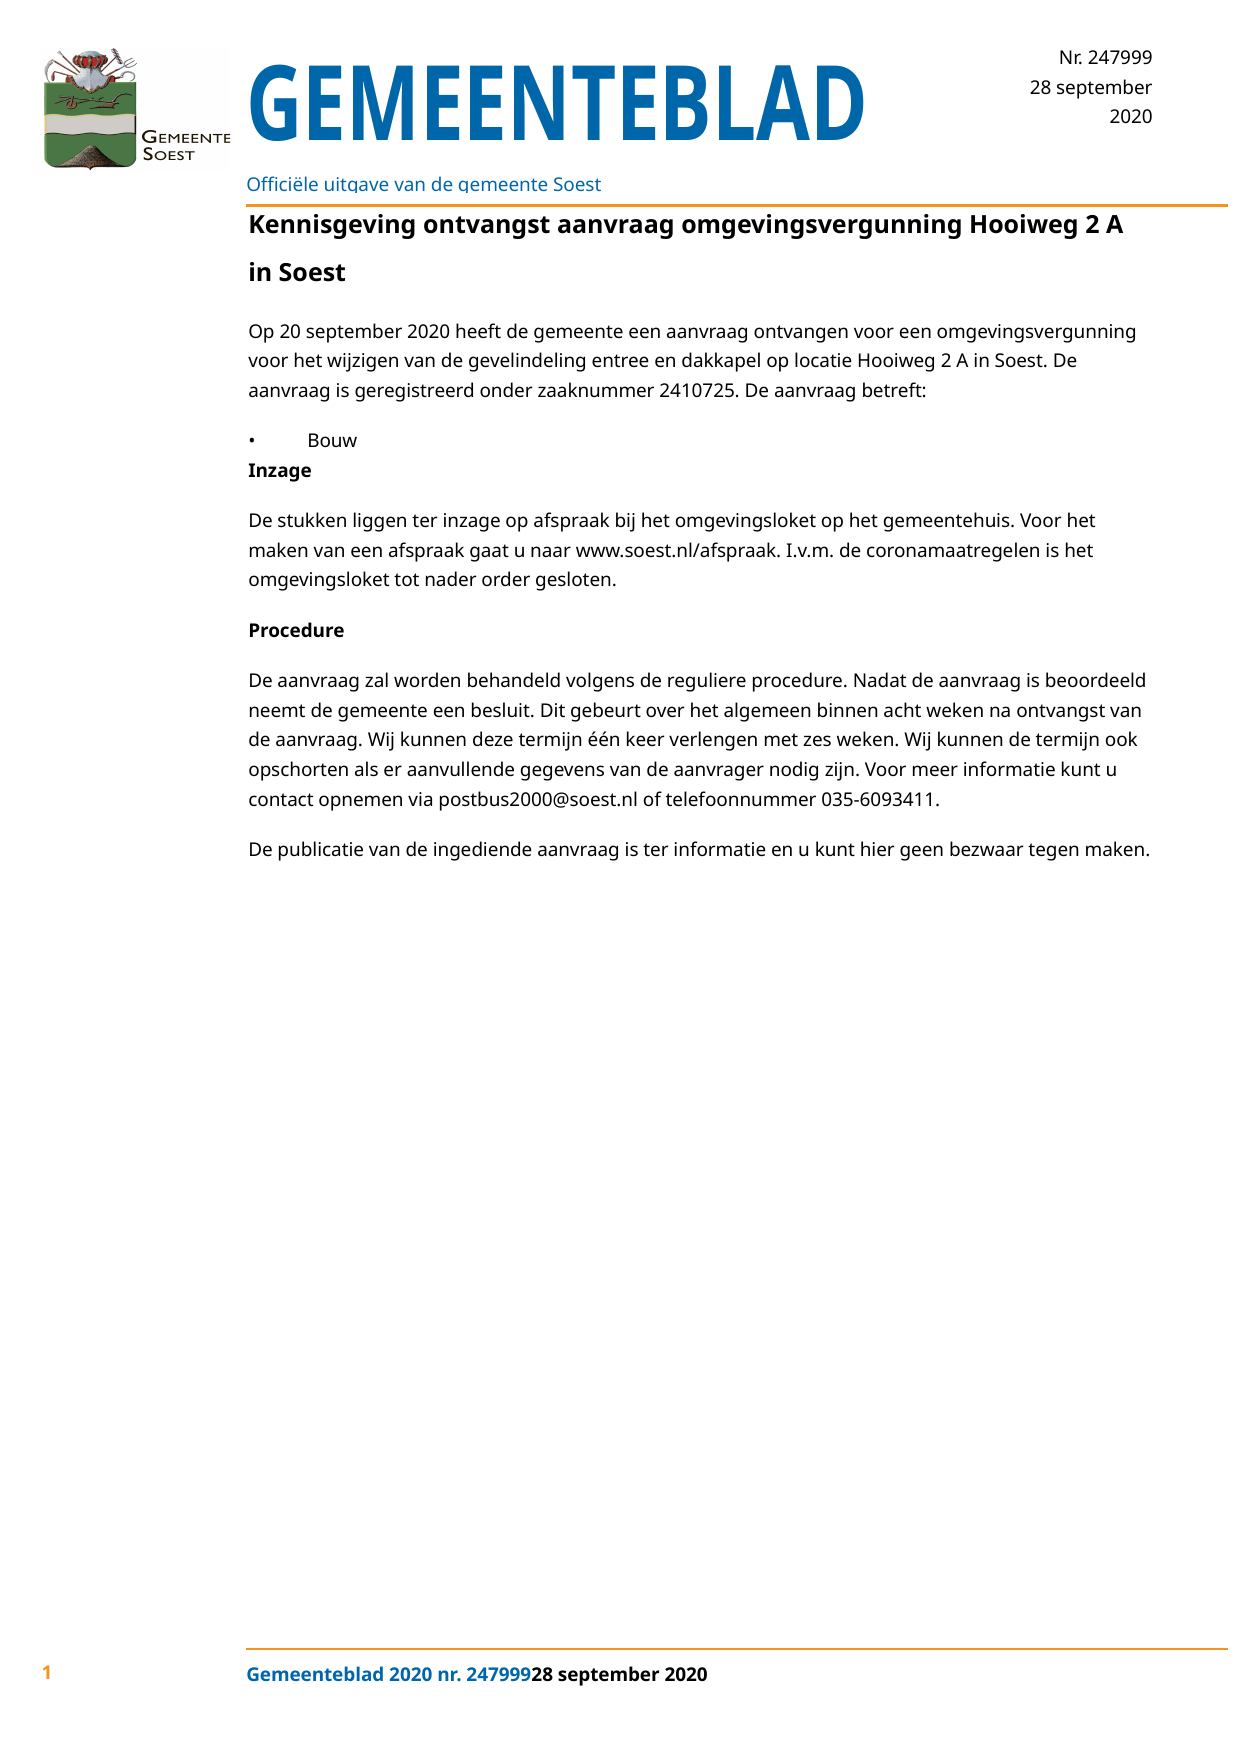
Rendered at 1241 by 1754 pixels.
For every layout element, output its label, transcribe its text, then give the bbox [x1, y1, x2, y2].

text De aanvraag zal worden behandeld volgens de reguliere procedure. Nadat de aanvraag is beoordeeld neemt de gemeente een besluit. Dit gebeurt over het algemeen binnen acht weken na ontvangst van de aanvraag. Wij kunnen deze termijn één keer verlengen met zes weken. Wij kunnen de termijn ook opschorten als er aanvullende gegevens van de aanvrager nodig zijn. Voor meer informatie kunt u contact opnemen via postbus2000@soest.nl of telefoonnummer 035-6093411. [248, 667, 1152, 812]
text De publicatie van de ingediende aanvraag is ter informatie en u kunt hier geen bezwaar tegen maken. [248, 836, 1152, 862]
list Bouw [248, 427, 1152, 453]
text De stukken liggen ter inzage op afspraak bij het omgevingsloket op het gemeentehuis. Voor het maken van een afspraak gaat u naar www.soest.nl/afspraak. I.v.m. de coronamaatregelen is het omgevingsloket tot nader order gesloten. [248, 507, 1152, 592]
picture [41, 47, 231, 172]
text Kennisgeving ontvangst aanvraag omgevingsvergunning Hooiweg 2 A in Soest [248, 207, 1152, 288]
text Procedure [248, 617, 1152, 643]
text Inzage [248, 457, 1152, 483]
text Op 20 september 2020 heeft de gemeente een aanvraag ontvangen voor een omgevingsvergunning voor het wijzigen van de gevelindeling entree en dakkapel op locatie Hooiweg 2 A in Soest. De aanvraag is geregistreerd onder zaaknummer 2410725. De aanvraag betreft: [248, 318, 1152, 403]
